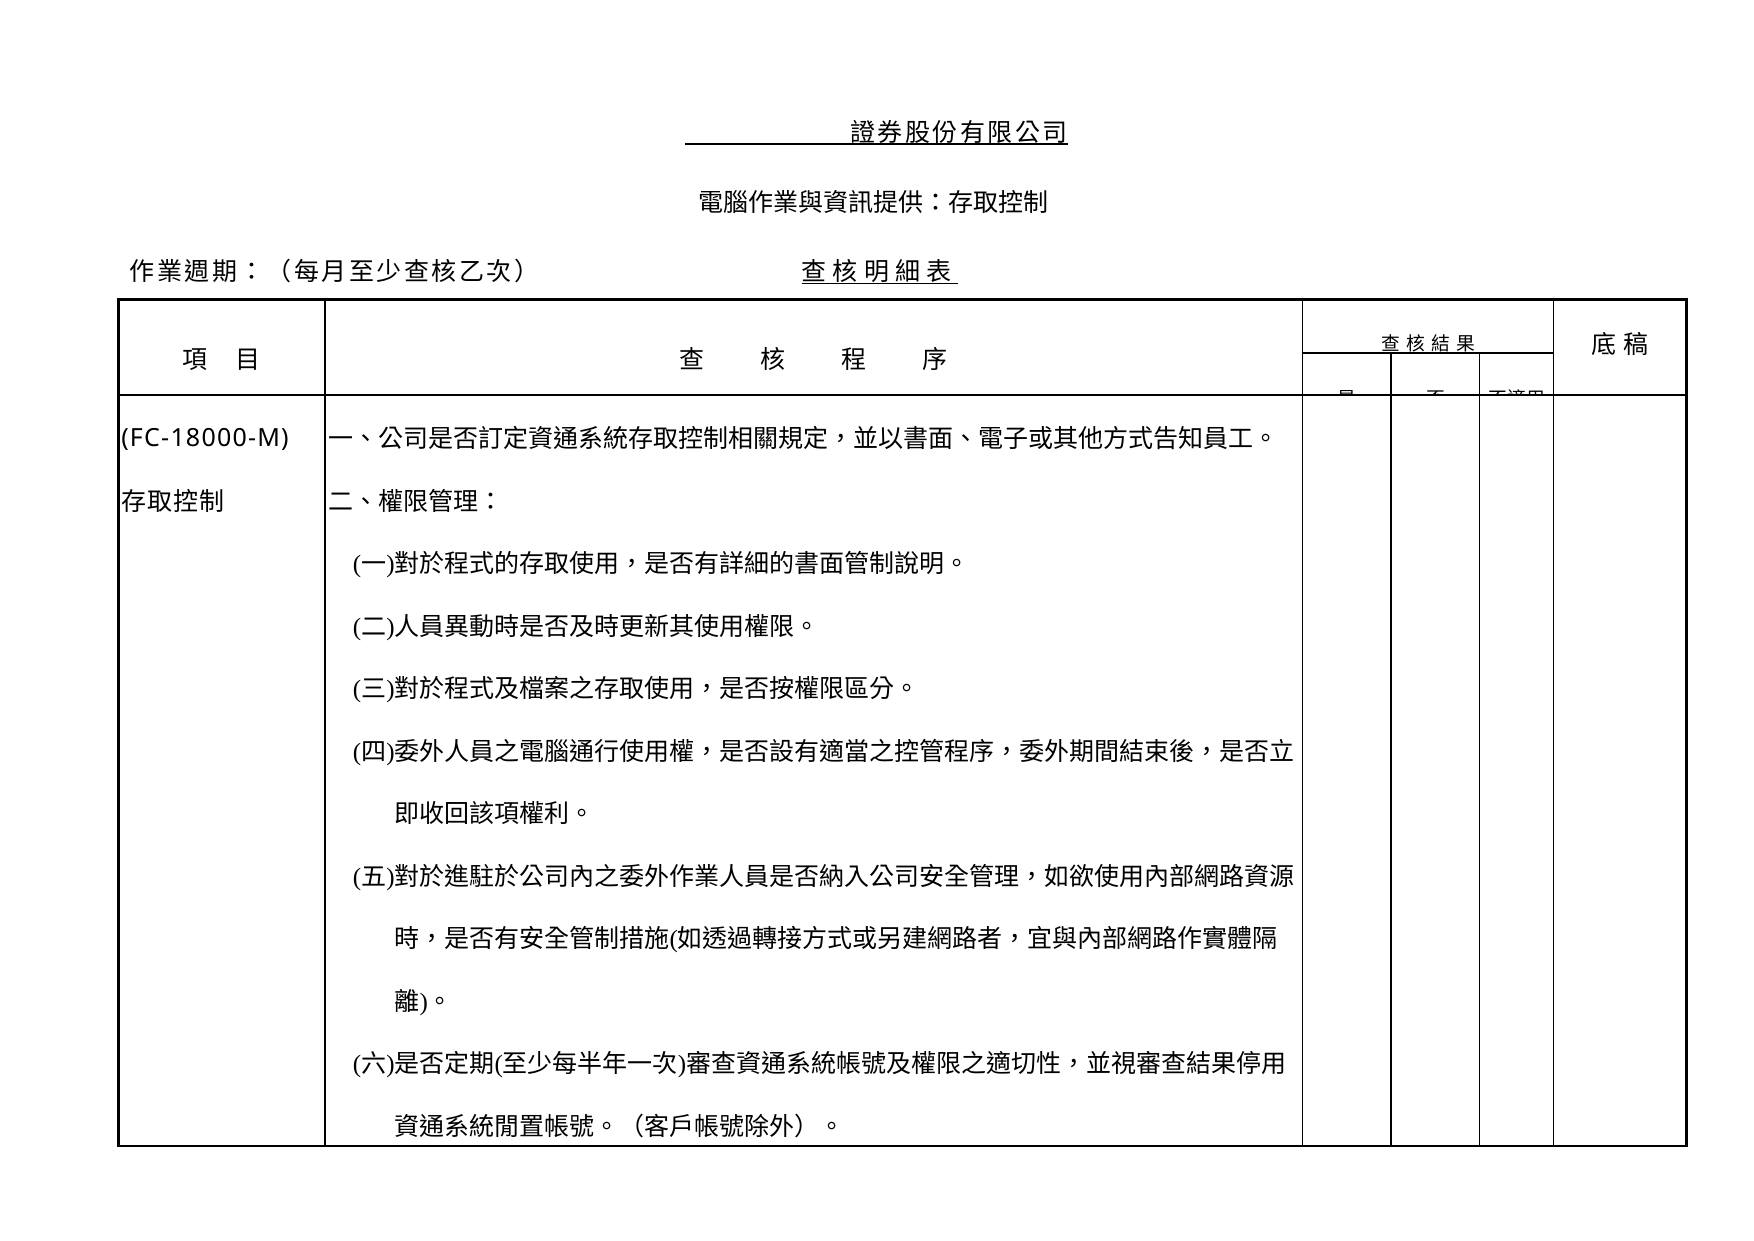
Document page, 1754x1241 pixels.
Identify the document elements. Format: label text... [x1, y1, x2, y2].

table_header [118, 89, 624, 158]
table_cell [1392, 396, 1479, 1145]
table_cell [1554, 396, 1685, 1145]
table_cell 作業週期：（每月至少查核乙次） [118, 228, 624, 298]
table_cell 否 [1392, 354, 1479, 394]
table_cell 一、公司是否訂定資通系統存取控制相關規定，並以書面、電子或其他方式告知員工。 二、權限管理： (一)對於程式的存取使用，是否有詳細的書面管制說明。 (二)人員異動時是否及時更新其使用權限。 (三)對於程式及檔案之存取使用，是否按權限區分。 (四)委外人員之電腦通行使用權，是否設有適當之控管程序，委外期間結束後，是否立即收回該項權利。 (五)對於進駐於公司內之委外作業人員是否納入公司安全管理，如欲使用內部網路資源時，是否有安全管制措施(如透過轉接方式或另建網路者，宜與內部網路作實體隔離)。 (六)是否定期(至少每半年一次)審查資通系統帳號及權限之適切性，並視審查結果停用資通系統閒置帳號。（客戶帳號除外）。 [326, 396, 1302, 1145]
table_cell (FC-18000-M) 存取控制 [120, 396, 324, 1145]
table_cell [1129, 228, 1635, 298]
table_header [1129, 89, 1635, 158]
table_header 查核結果 [1303, 301, 1553, 352]
table_header 查 核 程 序 [326, 301, 1302, 394]
table_cell 查核明細表 [624, 228, 1129, 298]
table_header 底稿 索引 [1554, 301, 1685, 394]
table_cell [1303, 396, 1390, 1145]
table_cell 是 [1303, 354, 1390, 394]
table_cell [1480, 396, 1553, 1145]
table_header 證券股份有限公司 [624, 89, 1129, 158]
table_cell 電腦作業與資訊提供：存取控制 [624, 159, 1129, 228]
table_cell [118, 159, 624, 228]
table_header 項 目 [120, 301, 324, 394]
table_cell [1129, 159, 1635, 228]
table_cell 不適用 [1480, 354, 1553, 394]
